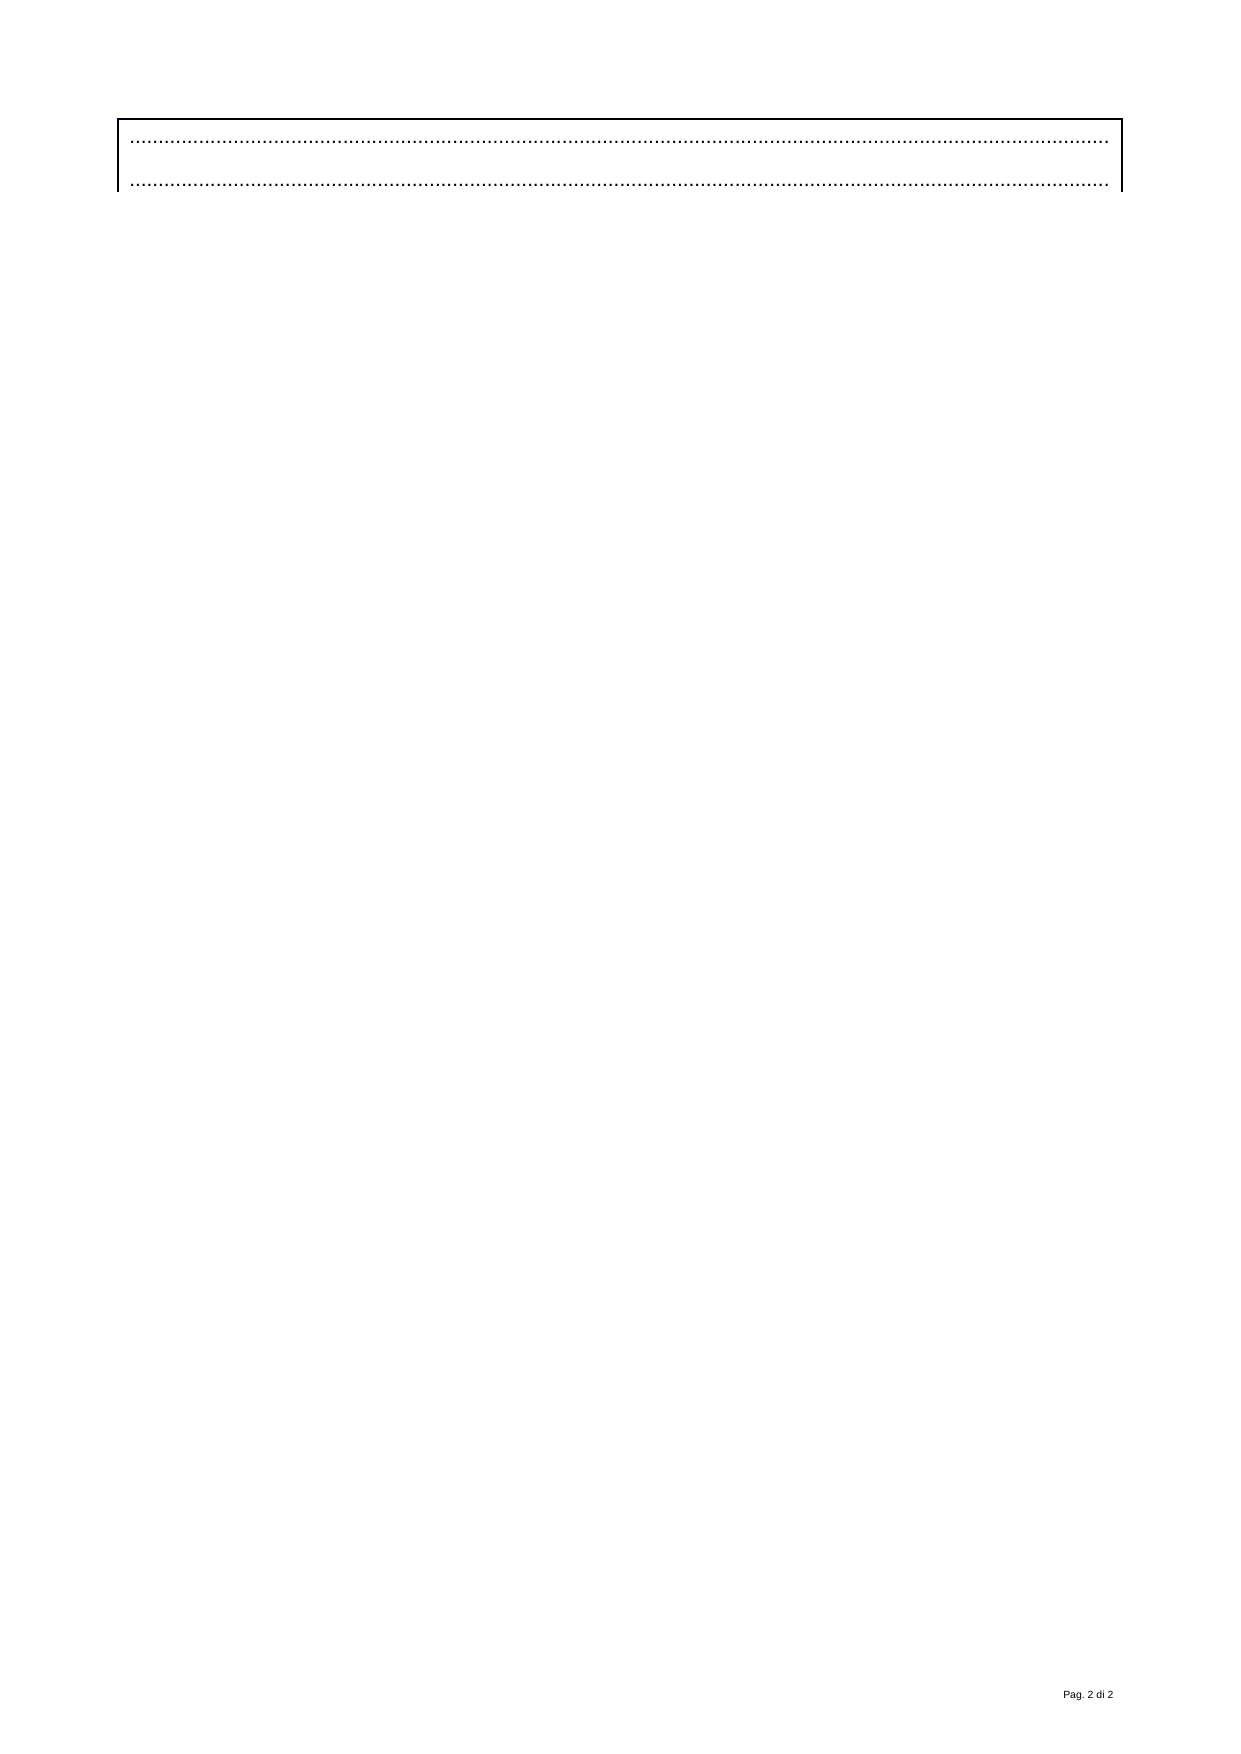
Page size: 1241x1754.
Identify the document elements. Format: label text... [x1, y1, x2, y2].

table_header .......................................................................................................................................................................... .......................................................................................................................................................................... [119, 120, 1121, 192]
